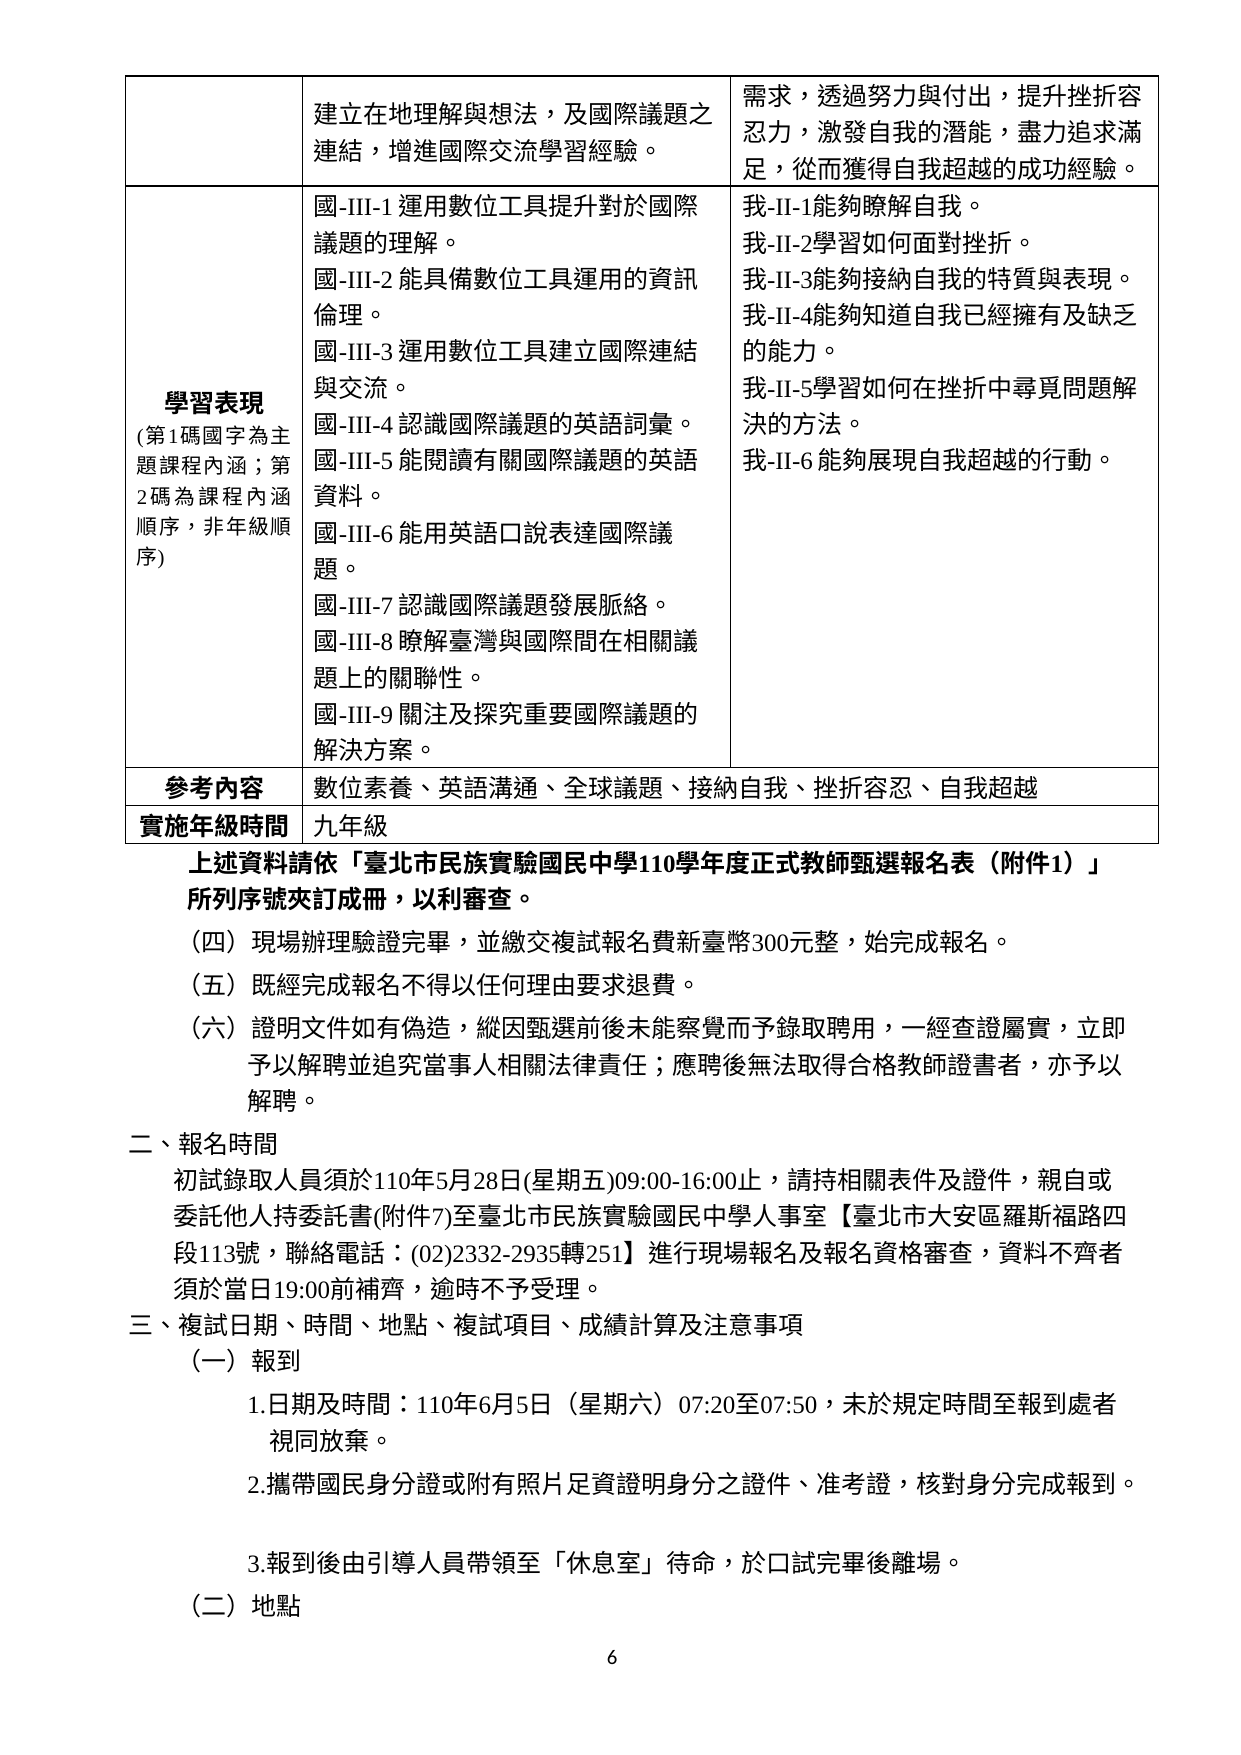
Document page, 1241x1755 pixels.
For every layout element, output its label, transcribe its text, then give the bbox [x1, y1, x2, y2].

text （六）證明文件如有偽造，縱因甄選前後未能察覺而予錄取聘用，一經查證屬實，立即予以解聘並追究當事人相關法律責任；應聘後無法取得合格教師證書者，亦予以解聘。 [176, 1009, 1139, 1118]
table_cell 實施年級時間 [126, 806, 302, 842]
table_cell 國-III-1運用數位工具提升對於國際議題的理解。 國-III-2能具備數位工具運用的資訊倫理。 國-III-3運用數位工具建立國際連結與交流。 國-III-4認識國際議題的英語詞彙。 國-III-5能閱讀有關國際議題的英語資料。 國-III-6能用英語口說表達國際議題。 國-III-7認識國際議題發展脈絡。 國-III-8瞭解臺灣與國際間在相關議題上的關聯性。 國-III-9關注及探究重要國際議題的解決方案。 [303, 187, 730, 767]
text 初試錄取人員須於110年5月28日(星期五)09:00-16:00止，請持相關表件及證件，親自或 委託他人持委託書(附件7)至臺北市民族實驗國民中學人事室【臺北市大安區羅斯福路四段113號，聯絡電話：(02)2332-2935轉251】進行現場報名及報名資格審查，資料不齊者須於當日19:00前補齊，逾時不予受理。 [173, 1161, 1139, 1306]
text （五）既經完成報名不得以任何理由要求退費。 [176, 966, 1139, 1002]
table_cell 九年級 [303, 806, 1158, 842]
text 上述資料請依「臺北市民族實驗國民中學110學年度正式教師甄選報名表（附件1）」 所列序號夾訂成冊，以利審查。 [188, 844, 1139, 916]
table_cell 建立在地理解與想法，及國際議題之連結，增進國際交流學習經驗。 [303, 77, 730, 185]
table_cell 數位素養、英語溝通、全球議題、接納自我、挫折容忍、自我超越 [303, 768, 1158, 805]
table_cell 參考內容 [126, 768, 302, 805]
table_cell 需求，透過努力與付出，提升挫折容忍力，激發自我的潛能，盡力追求滿足，從而獲得自我超越的成功經驗。 [731, 77, 1158, 185]
table_cell 學習表現 (第1碼國字為主題課程內涵；第2碼為課程內涵順序，非年級順序) [126, 187, 302, 767]
table_cell 我-II-1能夠瞭解自我。 我-II-2學習如何面對挫折。 我-II-3能夠接納自我的特質與表現。 我-II-4能夠知道自我已經擁有及缺乏的能力。 我-II-5學習如何在挫折中尋覓問題解決的方法。 我-II-6能夠展現自我超越的行動。 [731, 187, 1158, 767]
text 1.日期及時間：110年6月5日（星期六）07:20至07:50，未於規定時間至報到處者視同放棄。 [247, 1385, 1139, 1457]
text （二）地點 [176, 1586, 1139, 1623]
text 2.攜帶國民身分證或附有照片足資證明身分之證件、准考證，核對身分完成報到。 [247, 1464, 1139, 1537]
table_cell [126, 77, 302, 185]
text 二、報名時間 [129, 1124, 1139, 1161]
text 3.報到後由引導人員帶領至「休息室」待命，於口試完畢後離場。 [247, 1543, 1139, 1580]
text （一）報到 [176, 1342, 1139, 1378]
text （四）現場辦理驗證完畢，並繳交複試報名費新臺幣300元整，始完成報名。 [176, 923, 1139, 959]
text 三、複試日期、時間、地點、複試項目、成績計算及注意事項 [129, 1306, 1139, 1342]
